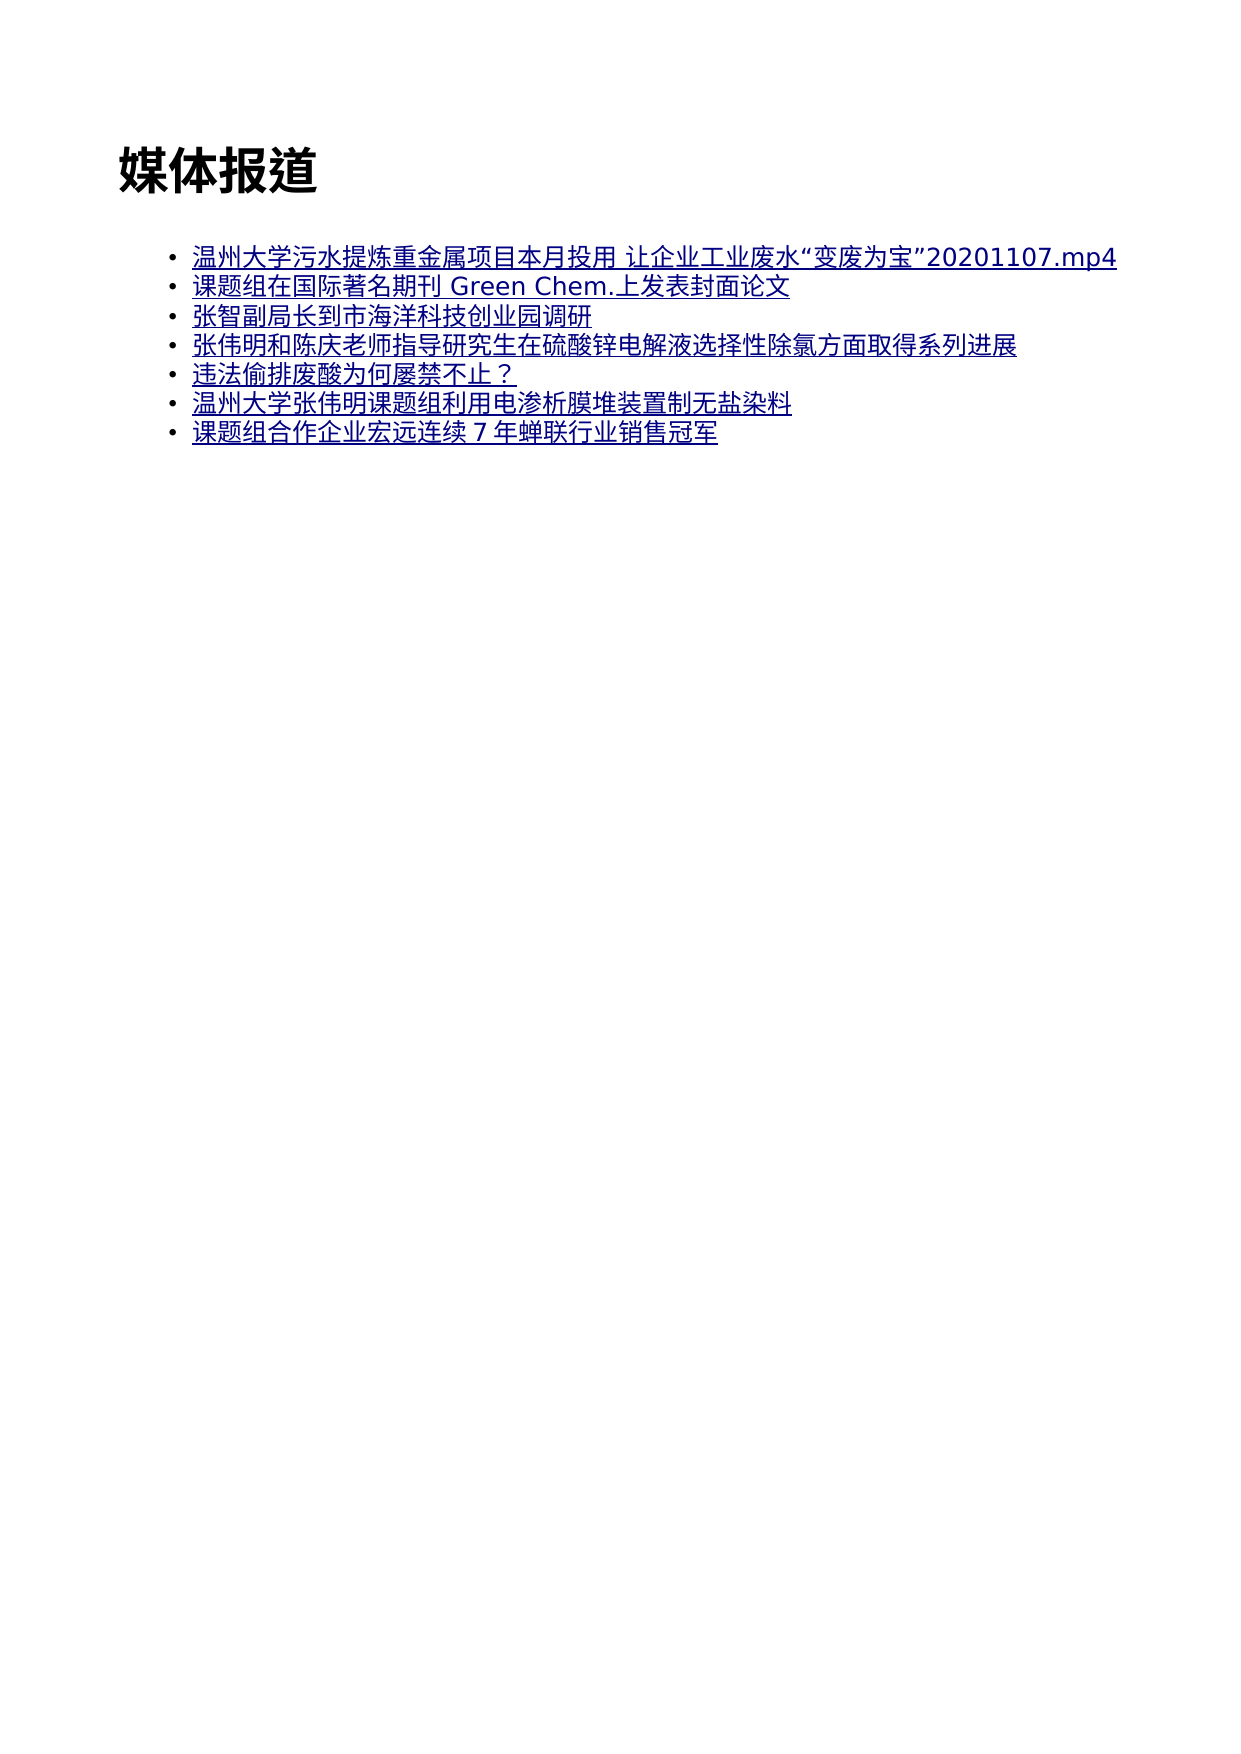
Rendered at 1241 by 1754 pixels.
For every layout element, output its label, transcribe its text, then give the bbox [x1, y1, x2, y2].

list 张智副局长到市海洋科技创业园调研 [177, 302, 1122, 331]
list 张伟明和陈庆老师指导研究生在硫酸锌电解液选择性除氯方面取得系列进展 [177, 331, 1122, 360]
list 温州大学张伟明课题组利用电渗析膜堆装置制无盐染料 [177, 389, 1122, 418]
list 课题组在国际著名期刊 Green Chem.上发表封面论文 [177, 272, 1122, 302]
subtitle 媒体报道 [118, 143, 1122, 201]
list 违法偷排废酸为何屡禁不止？ [177, 360, 1122, 389]
list 课题组合作企业宏远连续7年蝉联行业销售冠军 [177, 418, 1122, 447]
list 温州大学污水提炼重金属项目本月投用 让企业工业废水“变废为宝”20201107.mp4 [177, 243, 1122, 272]
